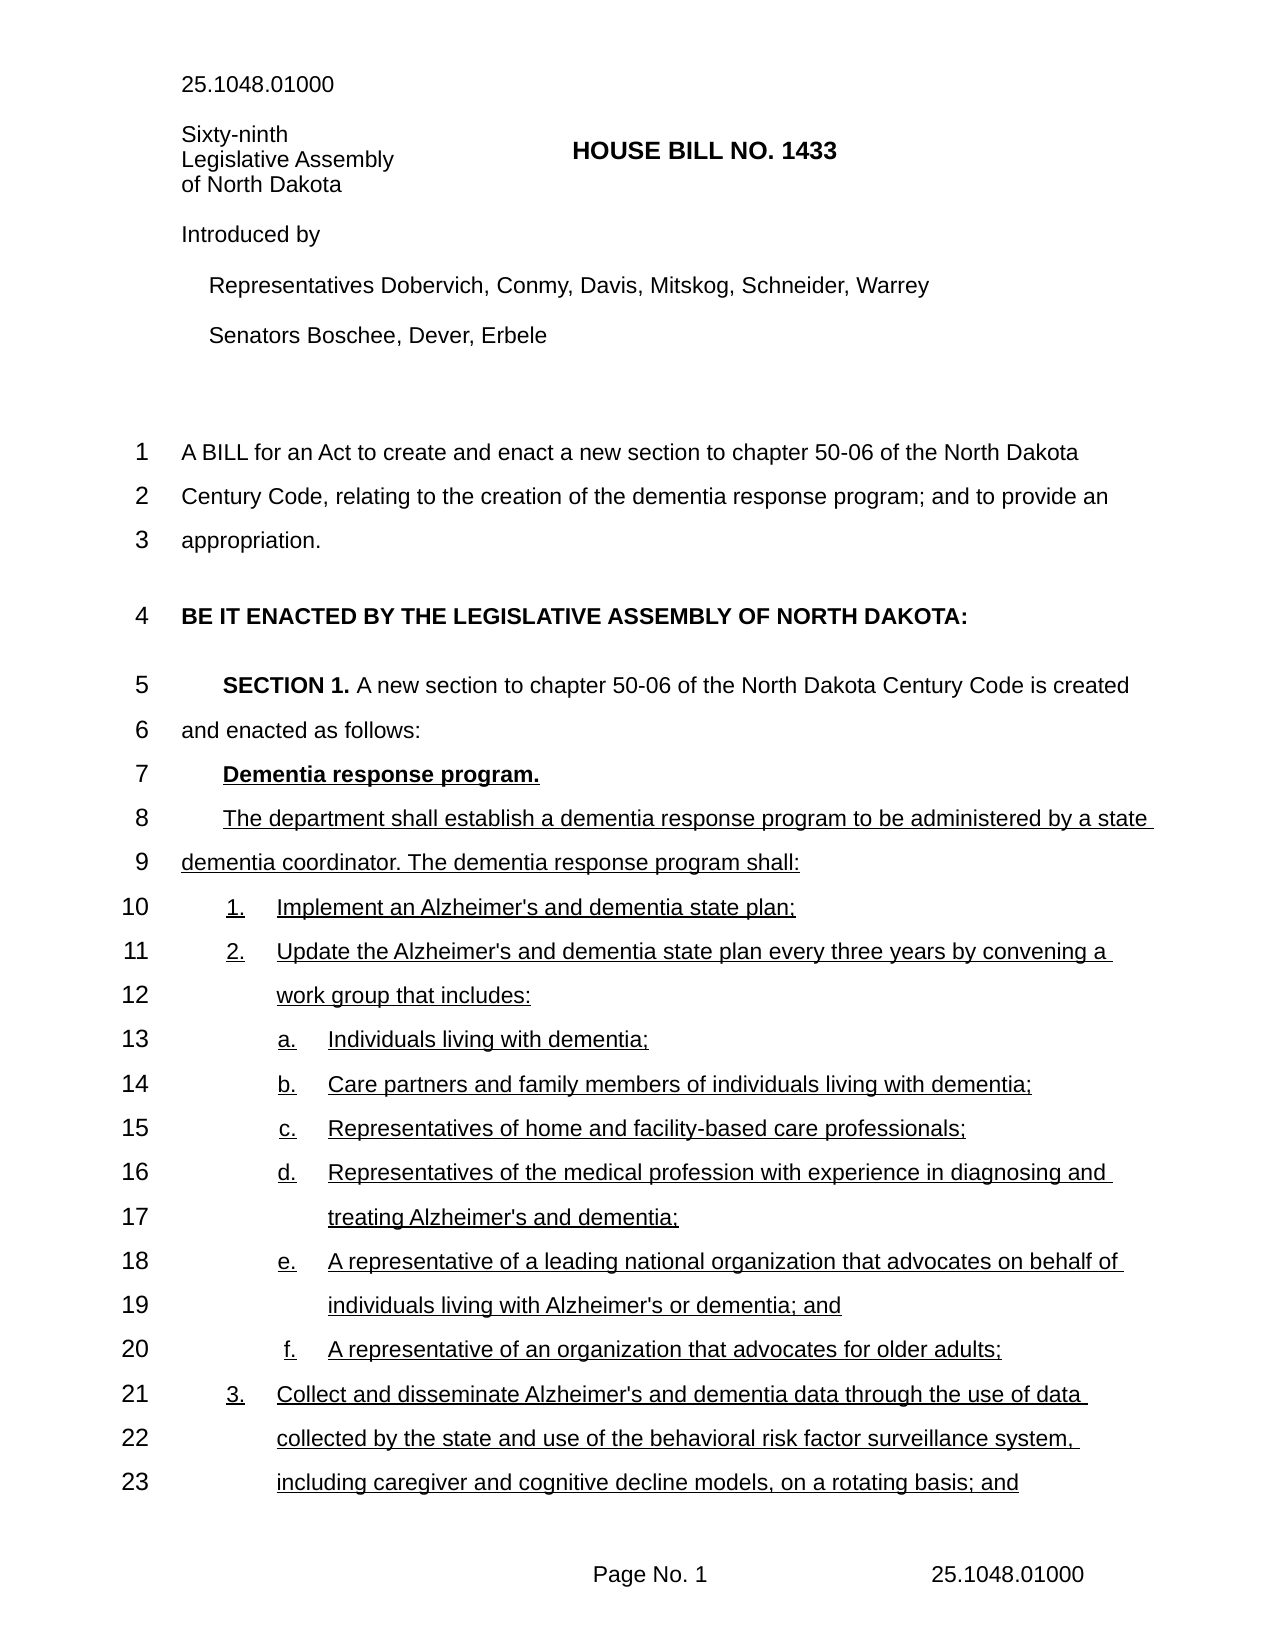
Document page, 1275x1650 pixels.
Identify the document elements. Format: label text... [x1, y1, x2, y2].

text d. Representatives of the medical profession with experience in diagnosing and treating Alzheimer's and dementia; [181, 1145, 1154, 1234]
text 3. Collect and disseminate Alzheimer's and dementia data through the use of data collected by the state and use of the behavioral risk factor surveillance system, including caregiver and cognitive decline models, on a rotating basis; and [181, 1367, 1154, 1499]
text f. A representative of an organization that advocates for older adults; [181, 1322, 1154, 1367]
text Representatives Dobervich, Conmy, Davis, Mitskog, Schneider, Warrey [208, 275, 1154, 298]
text c. Representatives of home and facility‑based care professionals; [181, 1101, 1154, 1145]
text SECTION 1. A new section to chapter 50‑06 of the North Dakota Century Code is created and enacted as follows: [181, 658, 1154, 747]
text e. A representative of a leading national organization that advocates on behalf of individuals living with Alzheimer's or dementia; and [181, 1234, 1154, 1322]
title BILL NO. [565, 136, 837, 165]
text Legislative Assembly [181, 148, 1154, 173]
subtitle Dementia response program. [181, 747, 1154, 791]
text BE IT ENACTED BY THE LEGISLATIVE ASSEMBLY OF NORTH DAKOTA: [181, 589, 1154, 633]
text Senators Boschee, Dever, Erbele [208, 325, 1154, 348]
text The department shall establish a dementia response program to be administered by a state dementia coordinator. The dementia response program shall: [181, 791, 1154, 880]
text 2. Update the Alzheimer's and dementia state plan every three years by convening a work group that includes: [181, 924, 1154, 1012]
text of North Dakota [181, 173, 1154, 198]
text b. Care partners and family members of individuals living with dementia; [181, 1057, 1154, 1101]
text Introduced by [181, 223, 1154, 248]
title A BILL for an Act to create and enact a new section to chapter 50‑06 of the North Dakota Century Code, relating to the creation of the dementia response program; and to provide an appropriation. [181, 425, 1154, 558]
text a. Individuals living with dementia; [181, 1012, 1154, 1057]
text . [181, 73, 1154, 133]
text 1. Implement an Alzheimer's and dementia state plan; [181, 880, 1154, 924]
